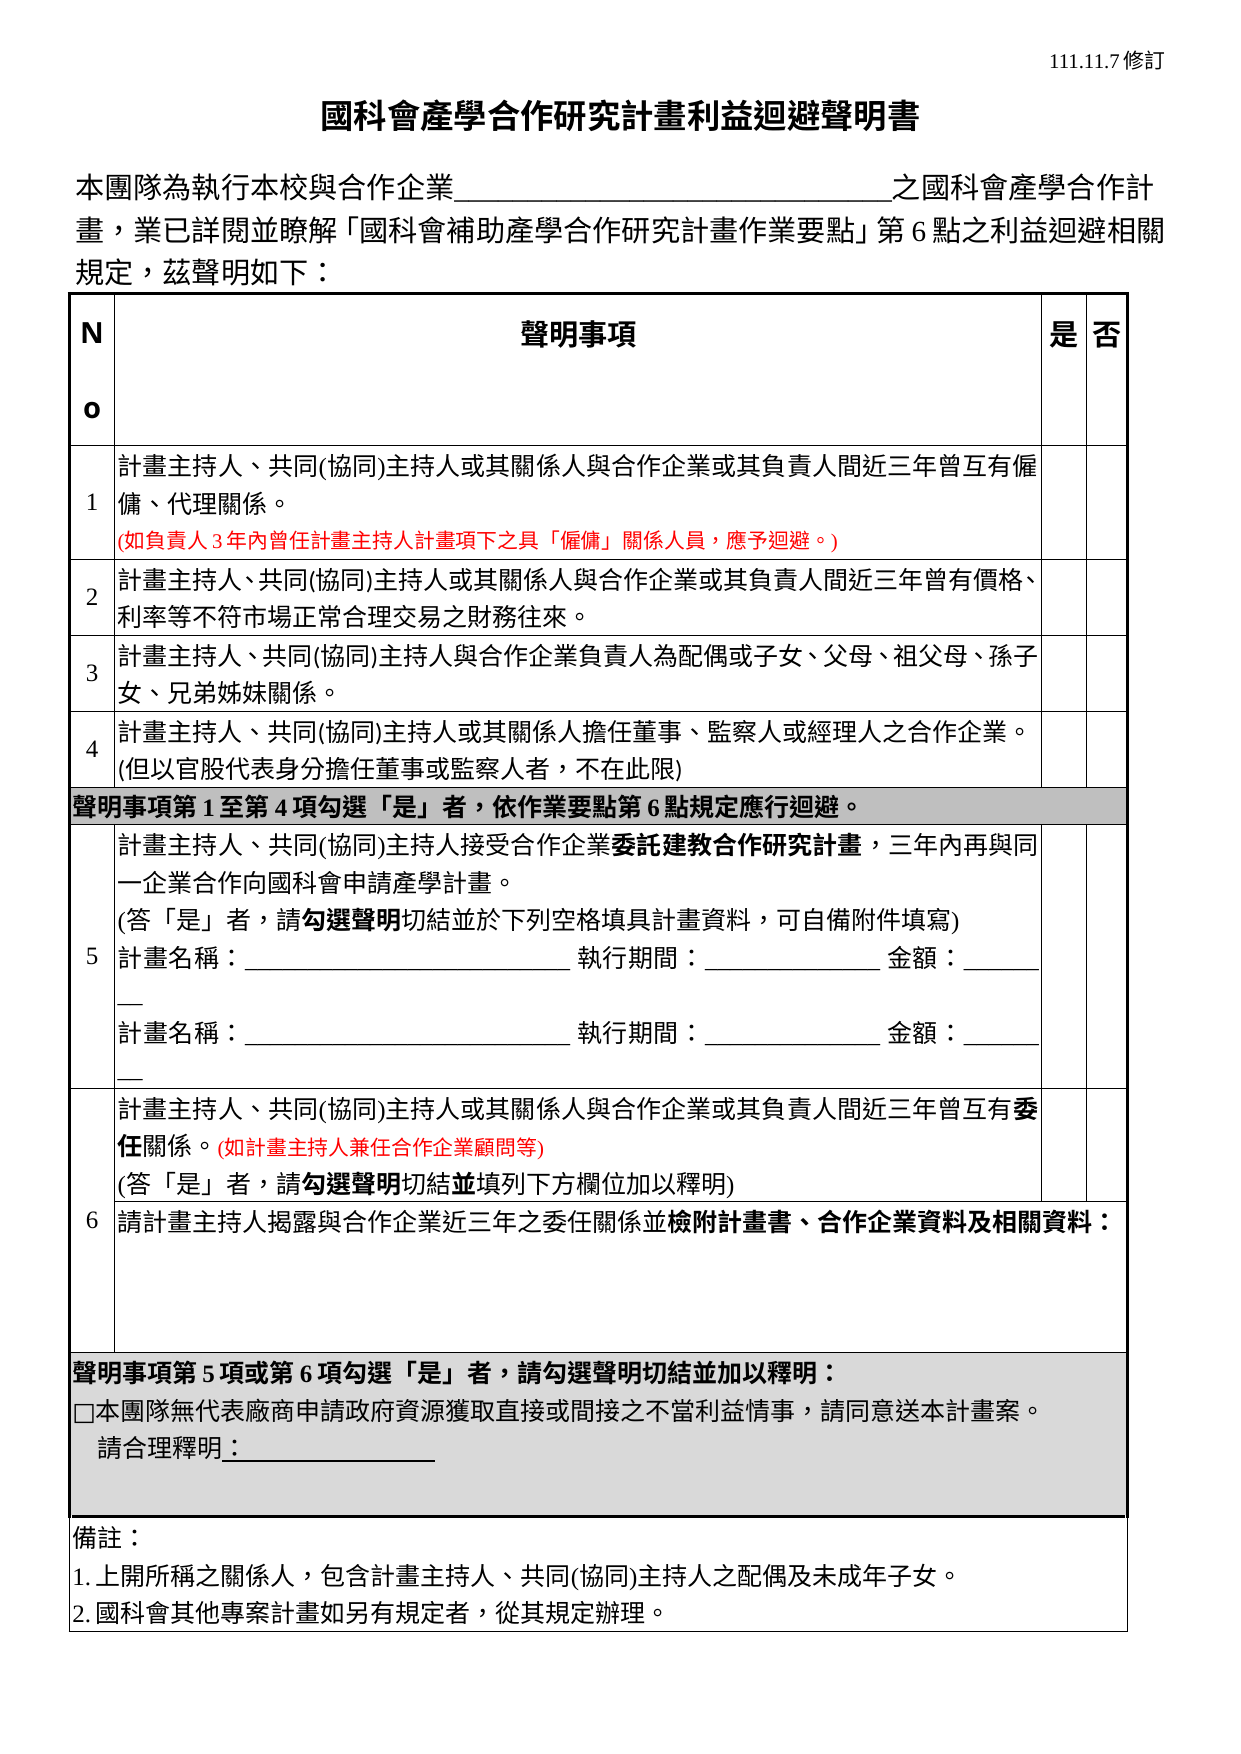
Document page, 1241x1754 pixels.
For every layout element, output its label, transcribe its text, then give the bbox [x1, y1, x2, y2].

table_cell [1042, 825, 1086, 1087]
table_cell 備註： 上開所稱之關係人，包含計畫主持人、共同(協同)主持人之配偶及未成年子女。 國科會其他專案計畫如另有規定者，從其規定辦理。 依國科會102年1月3日臺會綜三字第1020000566號函釋略以：計畫主持人(申請人)接受某一企業委託建教合作研究計畫，三年內再與同一企業合作向本會申請產學計畫一節，計畫主持人應主動揭露。 所稱「委任關係」，應依個案合約內容之實質關係認定，不宜僅由名稱判別。 [70, 1515, 1127, 1631]
table_cell 計畫主持人、共同(協同)主持人或其關係人與合作企業或其負責人間近三年曾互有僱傭、代理關係。 (如負責人3年內曾任計畫主持人計畫項下之具「僱傭」關係人員，應予迴避。) [115, 446, 1041, 558]
text 本團隊為執行本校與合作企業______________________________之國科會產學合作計畫，業已詳閱並瞭解「國科會補助產學合作研究計畫作業要點」第6點之利益迴避相關規定，茲聲明如下： [75, 165, 1165, 292]
table_cell [1087, 712, 1126, 787]
table_cell [1087, 446, 1126, 558]
table_cell 計畫主持人、共同(協同)主持人與合作企業負責人為配偶或子女、父母、祖父母、孫子女、兄弟姊妹關係。 [115, 636, 1041, 711]
table_cell 計畫主持人、共同(協同)主持人或其關係人擔任董事、監察人或經理人之合作企業。 (但以官股代表身分擔任董事或監察人者，不在此限) [115, 712, 1041, 787]
table_cell [1087, 560, 1126, 634]
table_cell 6 [71, 1089, 114, 1352]
table_header 聲明事項 [115, 295, 1041, 445]
table_cell 5 [71, 825, 114, 1087]
table_cell 計畫主持人、共同(協同)主持人接受合作企業委託建教合作研究計畫，三年內再與同一企業合作向國科會申請產學計畫。 (答「是」者，請勾選聲明切結並於下列空格填具計畫資料，可自備附件填寫) 計畫名稱：__________________________ 執行期間：______________ 金額：________ 計畫名稱：__________________________ 執行期間：______________ 金額：________ [115, 825, 1041, 1087]
table_cell 2 [71, 560, 114, 634]
table_cell 3 [71, 636, 114, 711]
table_cell 計畫主持人、共同(協同)主持人或其關係人與合作企業或其負責人間近三年曾有價格、利率等不符市場正常合理交易之財務往來。 [115, 560, 1041, 634]
table_cell 1 [71, 446, 114, 558]
table_header No [71, 295, 114, 445]
table_cell 聲明事項第5項或第6項勾選「是」者，請勾選聲明切結並加以釋明： □本團隊無代表廠商申請政府資源獲取直接或間接之不當利益情事，請同意送本計畫案。 請合理釋明： [71, 1353, 1126, 1515]
table_cell [1042, 712, 1086, 787]
table_cell 4 [71, 712, 114, 787]
table_cell 聲明事項第1至第4項勾選「是」者，依作業要點第6點規定應行迴避。 [71, 788, 1126, 824]
table_cell [1087, 636, 1126, 711]
table_cell [1087, 825, 1126, 1087]
text 國科會產學合作研究計畫利益迴避聲明書 [75, 89, 1165, 138]
table_header 是 [1042, 295, 1086, 445]
table_cell [1087, 1089, 1126, 1201]
table_header 否 [1087, 295, 1126, 445]
table_cell [1042, 636, 1086, 711]
table_cell [1042, 1089, 1086, 1201]
table_cell [1042, 446, 1086, 558]
table_cell [1042, 560, 1086, 634]
table_cell 計畫主持人、共同(協同)主持人或其關係人與合作企業或其負責人間近三年曾互有委任關係。(如計畫主持人兼任合作企業顧問等) (答「是」者，請勾選聲明切結並填列下方欄位加以釋明) [115, 1089, 1041, 1201]
table_cell 請計畫主持人揭露與合作企業近三年之委任關係並檢附計畫書、合作企業資料及相關資料： [115, 1202, 1126, 1352]
